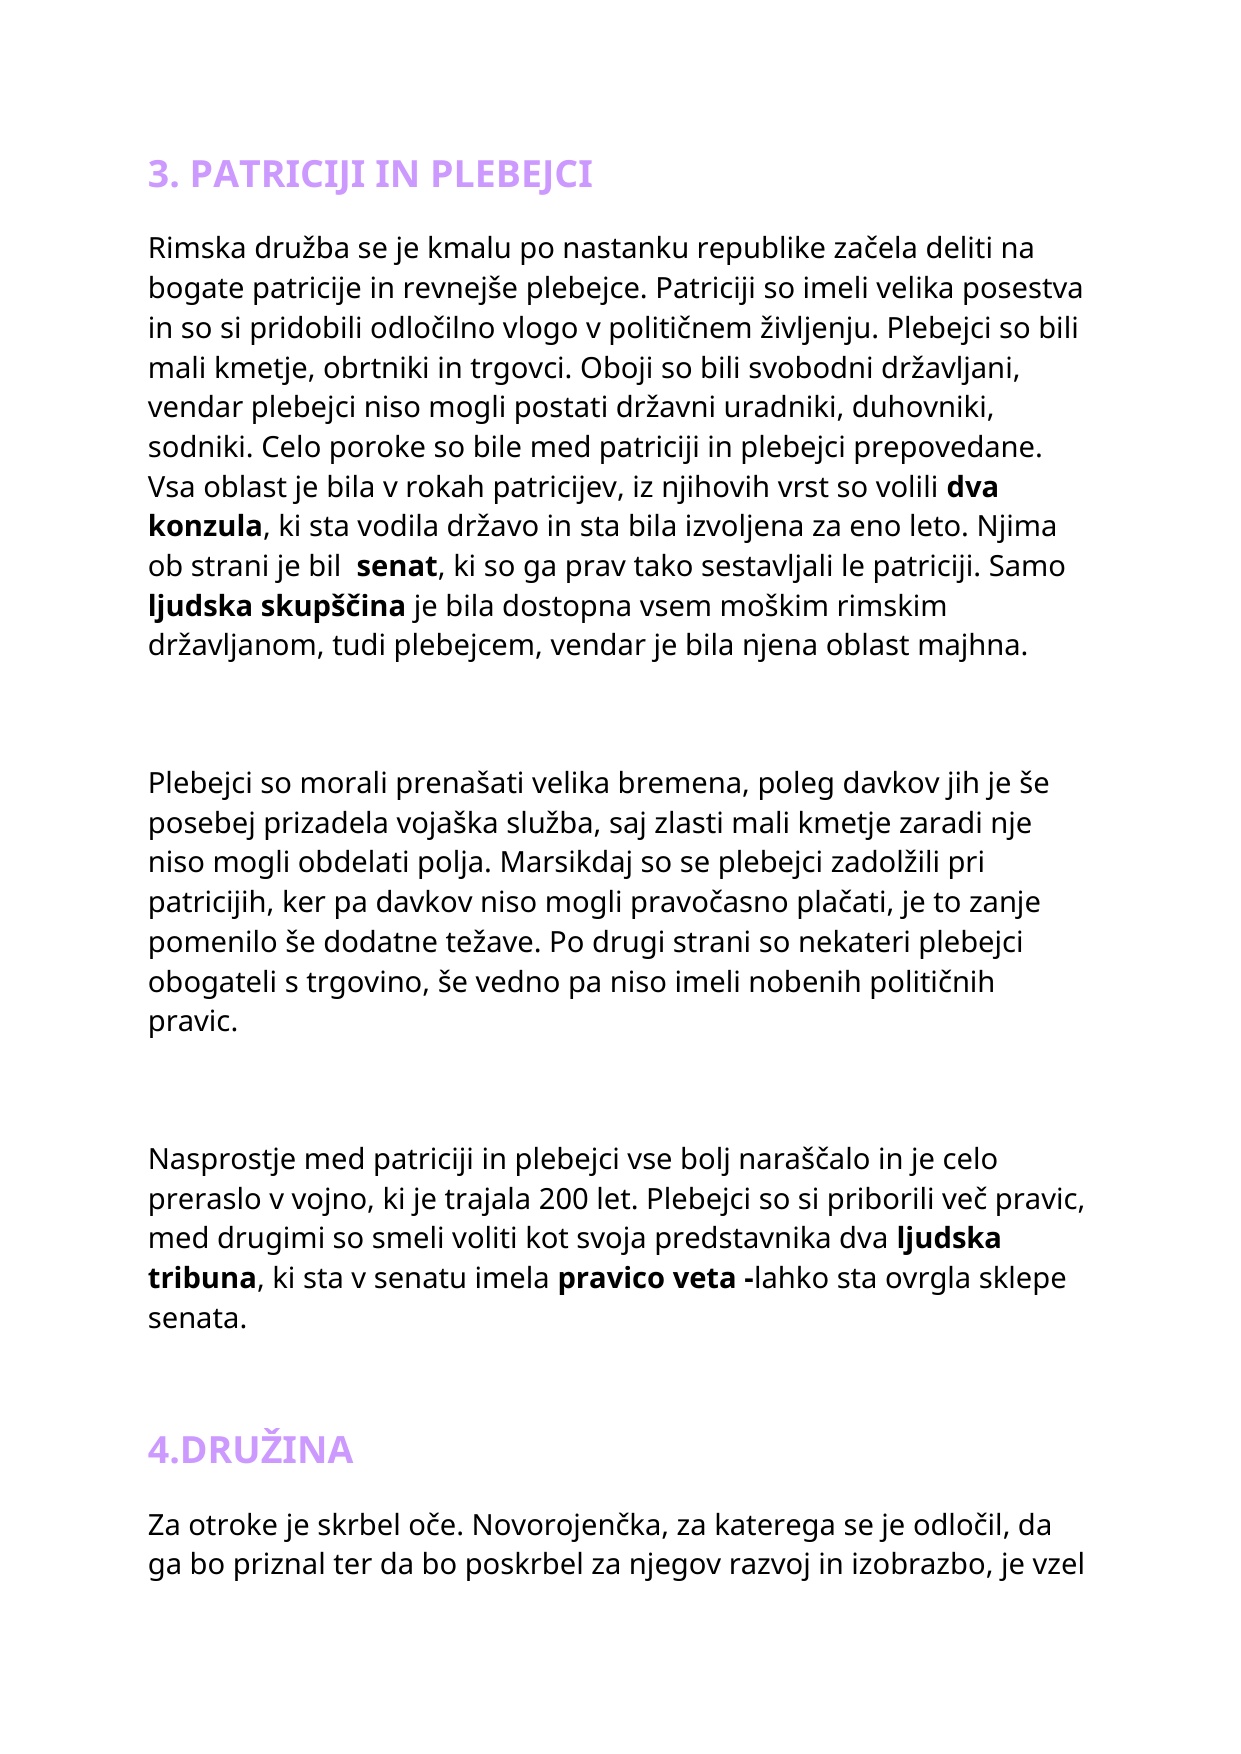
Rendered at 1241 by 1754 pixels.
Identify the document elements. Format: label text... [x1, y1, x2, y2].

text Nasprostje med patriciji in plebejci vse bolj naraščalo in je celo preraslo v vojno, ki je trajala 200 let. Plebejci so si priborili več pravic, med drugimi so smeli voliti kot svoja predstavnika dva ljudska tribuna, ki sta v senatu imela pravico veta -lahko sta ovrgla sklepe senata. [148, 1138, 1093, 1337]
text Plebejci so morali prenašati velika bremena, poleg davkov jih je še posebej prizadela vojaška služba, saj zlasti mali kmetje zaradi nje niso mogli obdelati polja. Marsikdaj so se plebejci zadolžili pri patricijih, ker pa davkov niso mogli pravočasno plačati, je to zanje pomenilo še dodatne težave. Po drugi strani so nekateri plebejci obogateli s trgovino, še vedno pa niso imeli nobenih političnih pravic. [148, 762, 1093, 1040]
subtitle 3. PATRICIJI IN PLEBEJCI [148, 148, 1093, 199]
subtitle 4.DRUŽINA [148, 1424, 1093, 1475]
text Za otroke je skrbel oče. Novorojenčka, za katerega se je odločil, da ga bo priznal ter da bo poskrbel za njegov razvoj in izobrazbo, je vzel [148, 1504, 1093, 1583]
text Rimska družba se je kmalu po nastanku republike začela deliti na bogate patricije in revnejše plebejce. Patriciji so imeli velika posestva in so si pridobili odločilno vlogo v političnem življenju. Plebejci so bili mali kmetje, obrtniki in trgovci. Oboji so bili svobodni državljani, vendar plebejci niso mogli postati državni uradniki, duhovniki, sodniki. Celo poroke so bile med patriciji in plebejci prepovedane. Vsa oblast je bila v rokah patricijev, iz njihovih vrst so volili dva konzula, ki sta vodila državo in sta bila izvoljena za eno leto. Njima ob strani je bil senat, ki so ga prav tako sestavljali le patriciji. Samo ljudska skupščina je bila dostopna vsem moškim rimskim državljanom, tudi plebejcem, vendar je bila njena oblast majhna. [148, 228, 1093, 664]
